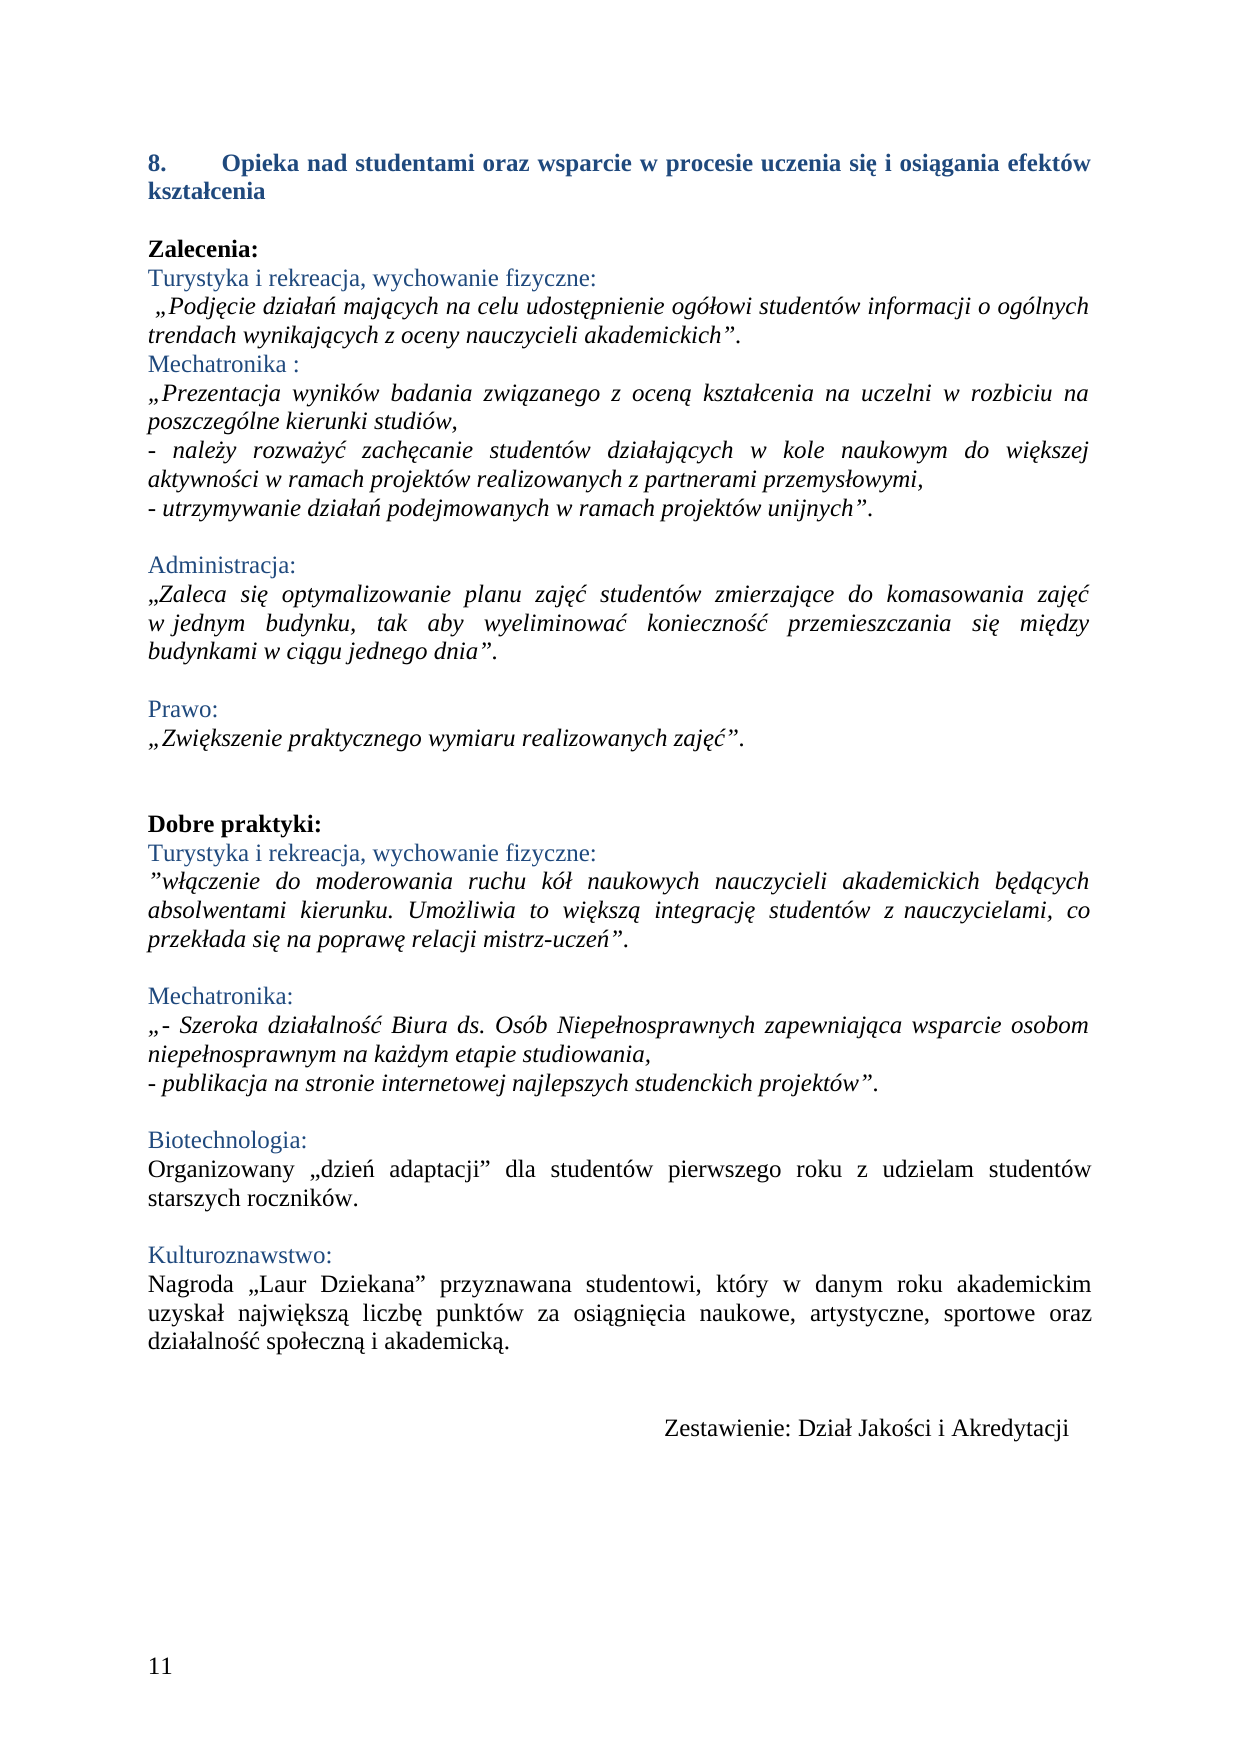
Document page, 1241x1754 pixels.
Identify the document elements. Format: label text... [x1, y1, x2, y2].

list - utrzymywanie działań podejmowanych w ramach projektów unijnych”. [148, 493, 1093, 521]
list „Podjęcie działań mających na celu udostępnienie ogółowi studentów informacji o ogólnych trendach wynikających z oceny nauczycieli akademickich”. [148, 291, 1093, 349]
list Biotechnologia: [148, 1125, 1093, 1154]
list Turystyka i rekreacja, wychowanie fizyczne: [148, 838, 1093, 866]
list Prawo: [148, 694, 1093, 723]
list Organizowany „dzień adaptacji” dla studentów pierwszego roku z udzielam studentów starszych roczników. [148, 1154, 1093, 1211]
list Mechatronika: [148, 981, 1093, 1010]
text Zestawienie: Dział Jakości i Akredytacji [148, 1413, 1093, 1441]
list „- Szeroka działalność Biura ds. Osób Niepełnosprawnych zapewniająca wsparcie osobom niepełnosprawnym na każdym etapie studiowania, [148, 1010, 1093, 1068]
list - należy rozważyć zachęcanie studentów działających w kole naukowym do większej aktywności w ramach projektów realizowanych z partnerami przemysłowymi, [148, 435, 1093, 493]
text Kulturoznawstwo: [148, 1240, 1093, 1269]
list Turystyka i rekreacja, wychowanie fizyczne: [148, 263, 1093, 291]
list Zalecenia: [148, 234, 1093, 263]
list Mechatronika : [148, 349, 1093, 378]
text Nagroda „Laur Dziekana” przyznawana studentowi, który w danym roku akademickim uzyskał największą liczbę punktów za osiągnięcia naukowe, artystyczne, sportowe oraz działalność społeczną i akademicką. [148, 1269, 1093, 1355]
list - publikacja na stronie internetowej najlepszych studenckich projektów”. [148, 1068, 1093, 1096]
list Administracja: [148, 550, 1093, 579]
list Dobre praktyki: [148, 809, 1093, 838]
list „Zwiększenie praktycznego wymiaru realizowanych zajęć”. [148, 723, 1093, 751]
list „Zaleca się optymalizowanie planu zajęć studentów zmierzające do komasowania zajęć w jednym budynku, tak aby wyeliminować konieczność przemieszczania się między budynkami w ciągu jednego dnia”. [148, 579, 1093, 665]
list ”włączenie do moderowania ruchu kół naukowych nauczycieli akademickich będących absolwentami kierunku. Umożliwia to większą integrację studentów z nauczycielami, co przekłada się na poprawę relacji mistrz-uczeń”. [148, 866, 1093, 953]
list Opieka nad studentami oraz wsparcie w procesie uczenia się i osiągania efektów kształcenia [148, 148, 1093, 205]
list „Prezentacja wyników badania związanego z oceną kształcenia na uczelni w rozbiciu na poszczególne kierunki studiów, [148, 378, 1093, 435]
